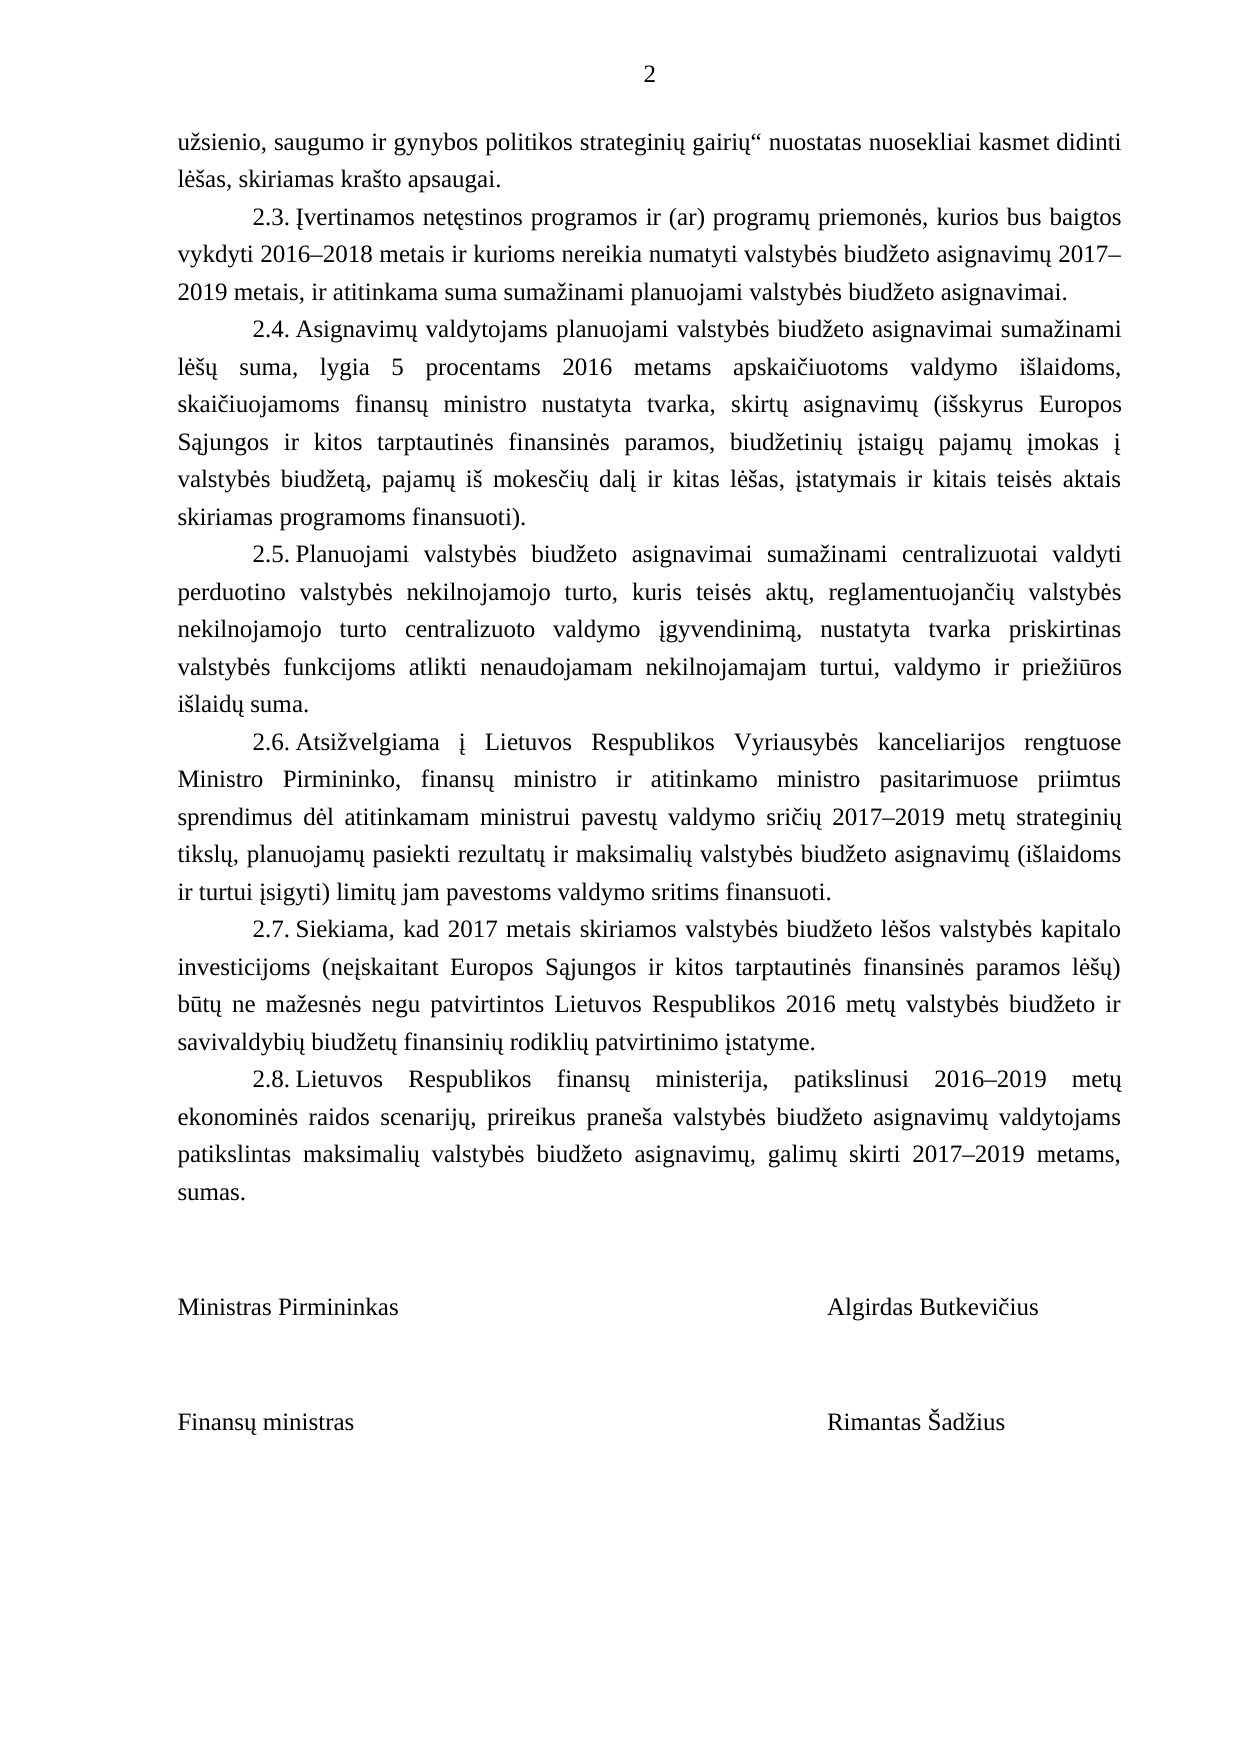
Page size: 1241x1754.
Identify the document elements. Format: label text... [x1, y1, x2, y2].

text 2.5. Planuojami valstybės biudžeto asignavimai sumažinami centralizuotai valdyti perduotino valstybės nekilnojamojo turto, kuris teisės aktų, reglamentuojančių valstybės nekilnojamojo turto centralizuoto valdymo įgyvendinimą, nustatyta tvarka priskirtinas valstybės funkcijoms atlikti nenaudojamam nekilnojamajam turtui, valdymo ir priežiūros išlaidų suma. [177, 531, 1122, 718]
text užsienio, saugumo ir gynybos politikos strateginių gairių“ nuostatas nuosekliai kasmet didinti lėšas, skiriamas krašto apsaugai. [177, 118, 1122, 193]
text 2.4. Asignavimų valdytojams planuojami valstybės biudžeto asignavimai sumažinami lėšų suma, lygia 5 procentams 2016 metams apskaičiuotoms valdymo išlaidoms, skaičiuojamoms finansų ministro nustatyta tvarka, skirtų asignavimų (išskyrus Europos Sąjungos ir kitos tarptautinės finansinės paramos, biudžetinių įstaigų pajamų įmokas į valstybės biudžetą, pajamų iš mokesčių dalį ir kitas lėšas, įstatymais ir kitais teisės aktais skiriamas programoms finansuoti). [177, 306, 1122, 531]
text 2.8. Lietuvos Respublikos finansų ministerija, patikslinusi 2016–2019 metų ekonominės raidos scenarijų, prireikus praneša valstybės biudžeto asignavimų valdytojams patikslintas maksimalių valstybės biudžeto asignavimų, galimų skirti 2017–2019 metams, sumas. [177, 1056, 1122, 1206]
text 2.7. Siekiama, kad 2017 metais skiriamos valstybės biudžeto lėšos valstybės kapitalo investicijoms (neįskaitant Europos Sąjungos ir kitos tarptautinės finansinės paramos lėšų) būtų ne mažesnės negu patvirtintos Lietuvos Respublikos 2016 metų valstybės biudžeto ir savivaldybių biudžetų finansinių rodiklių patvirtinimo įstatyme. [177, 906, 1122, 1056]
text Ministras Pirmininkas Algirdas Butkevičius [177, 1292, 1122, 1321]
text Finansų ministras Rimantas Šadžius [177, 1407, 1122, 1436]
text 2.3. Įvertinamos netęstinos programos ir (ar) programų priemonės, kurios bus baigtos vykdyti 2016–2018 metais ir kurioms nereikia numatyti valstybės biudžeto asignavimų 2017–2019 metais, ir atitinkama suma sumažinami planuojami valstybės biudžeto asignavimai. [177, 193, 1122, 306]
text 2.6. Atsižvelgiama į Lietuvos Respublikos Vyriausybės kanceliarijos rengtuose Ministro Pirmininko, finansų ministro ir atitinkamo ministro pasitarimuose priimtus sprendimus dėl atitinkamam ministrui pavestų valdymo sričių 2017–2019 metų strateginių tikslų, planuojamų pasiekti rezultatų ir maksimalių valstybės biudžeto asignavimų (išlaidoms ir turtui įsigyti) limitų jam pavestoms valdymo sritims finansuoti. [177, 718, 1122, 906]
